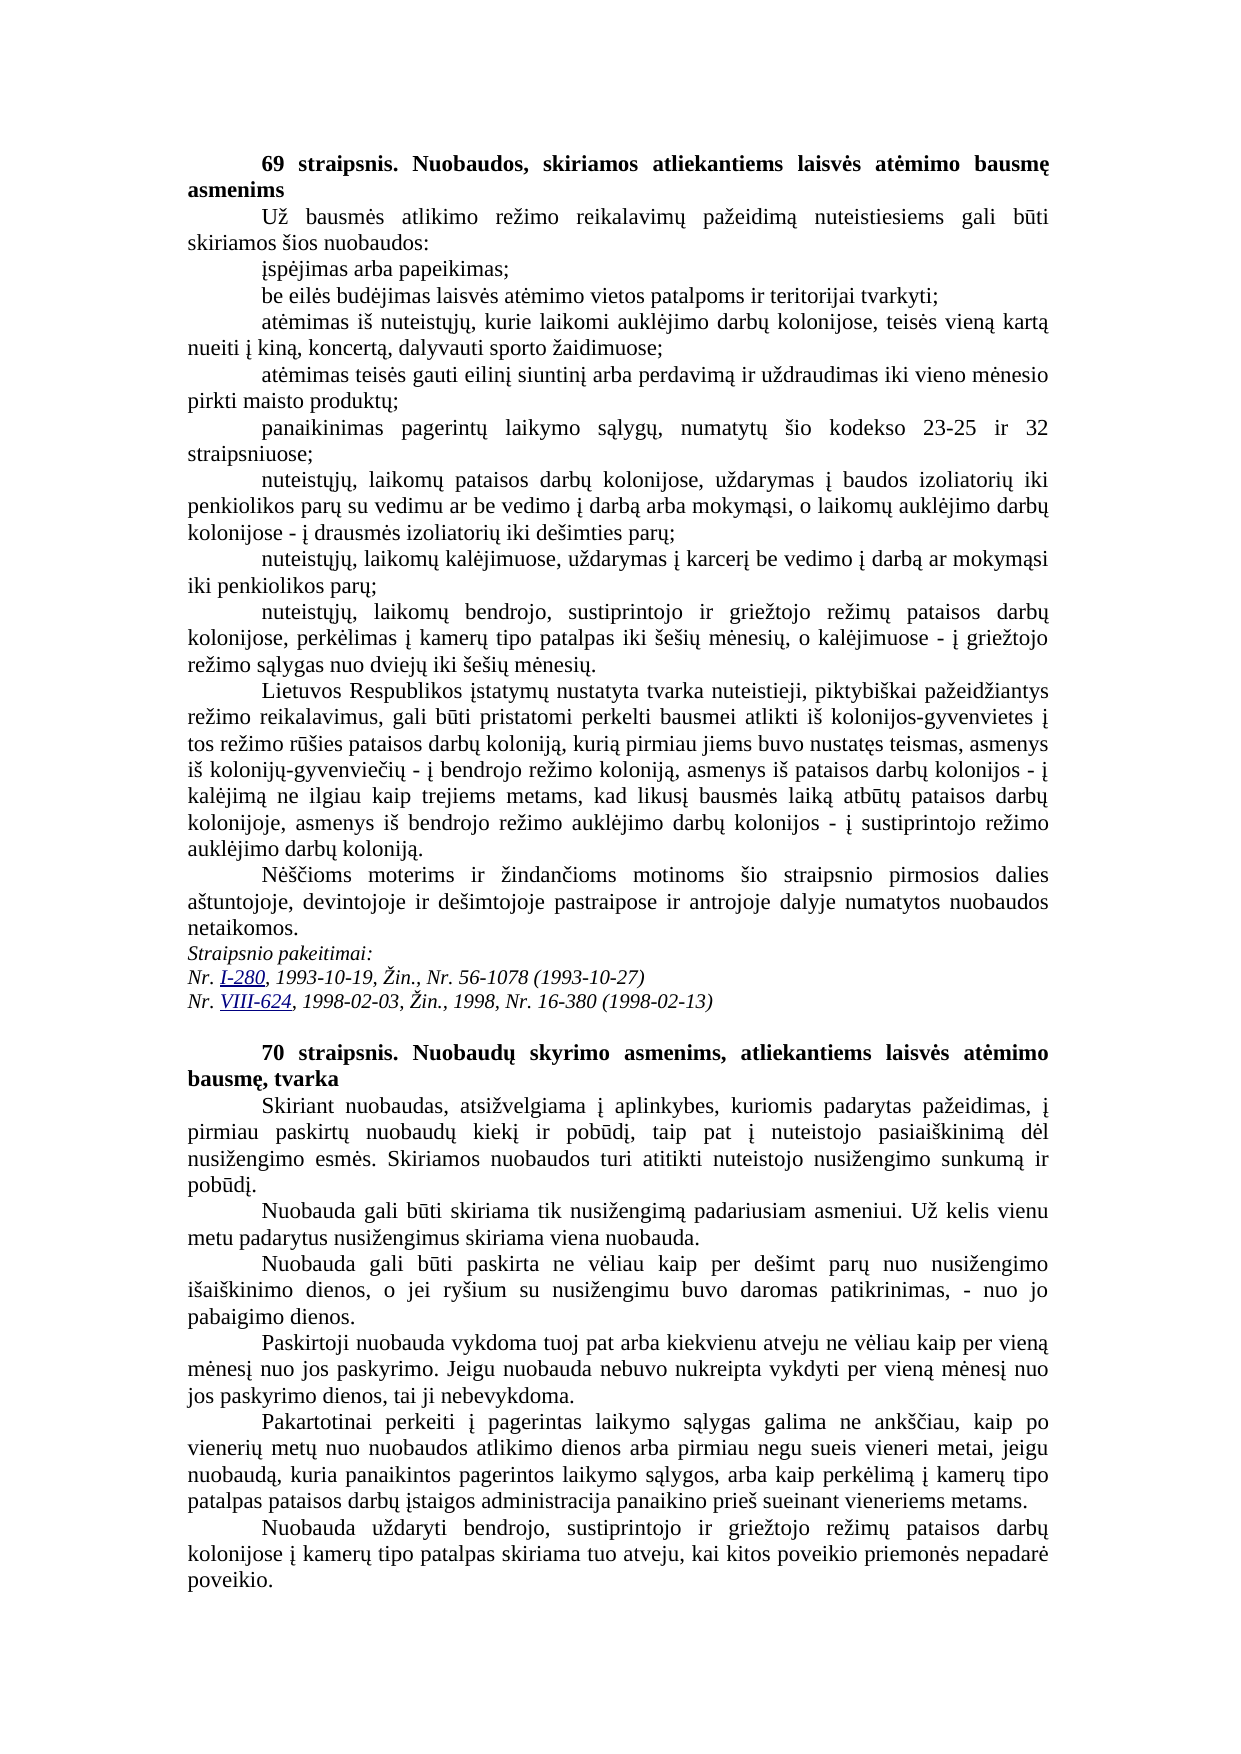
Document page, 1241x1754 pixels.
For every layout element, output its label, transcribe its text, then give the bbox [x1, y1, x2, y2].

text nuteistųjų, laikomų bendrojo, sustiprintojo ir griežtojo režimų pataisos darbų kolonijose, perkėlimas į kamerų tipo patalpas iki šešių mėnesių, o kalėjimuose - į griežtojo režimo sąlygas nuo dviejų iki šešių mėnesių. [187, 598, 1050, 677]
text Nėščioms moterims ir žindančioms motinoms šio straipsnio pirmosios dalies aštuntojoje, devintojoje ir dešimtojoje pastraipose ir antrojoje dalyje numatytos nuobaudos netaikomos. [187, 862, 1050, 941]
text be eilės budėjimas laisvės atėmimo vietos patalpoms ir teritorijai tvarkyti; [187, 282, 1050, 308]
text Lietuvos Respublikos įstatymų nustatyta tvarka nuteistieji, piktybiškai pažeidžiantys režimo reikalavimus, gali būti pristatomi perkelti bausmei atlikti iš kolonijos-gyvenvietes į tos režimo rūšies pataisos darbų koloniją, kurią pirmiau jiems buvo nustatęs teismas, asmenys iš kolonijų-gyvenviečių - į bendrojo režimo koloniją, asmenys iš pataisos darbų kolonijos - į kalėjimą ne ilgiau kaip trejiems metams, kad likusį bausmės laiką atbūtų pataisos darbų kolonijoje, asmenys iš bendrojo režimo auklėjimo darbų kolonijos - į sustiprintojo režimo auklėjimo darbų koloniją. [187, 677, 1050, 862]
text 70 straipsnis. Nuobaudų skyrimo asmenims, atliekantiems laisvės atėmimo bausmę, tvarka [187, 1039, 1050, 1092]
text Skiriant nuobaudas, atsižvelgiama į aplinkybes, kuriomis padarytas pažeidimas, į pirmiau paskirtų nuobaudų kiekį ir pobūdį, taip pat į nuteistojo pasiaiškinimą dėl nusižengimo esmės. Skiriamos nuobaudos turi atitikti nuteistojo nusižengimo sunkumą ir pobūdį. [187, 1092, 1050, 1197]
text atėmimas iš nuteistųjų, kurie laikomi auklėjimo darbų kolonijose, teisės vieną kartą nueiti į kiną, koncertą, dalyvauti sporto žaidimuose; [187, 308, 1050, 361]
text Straipsnio pakeitimai: [187, 941, 1050, 965]
text atėmimas teisės gauti eilinį siuntinį arba perdavimą ir uždraudimas iki vieno mėnesio pirkti maisto produktų; [187, 361, 1050, 413]
text Paskirtoji nuobauda vykdoma tuoj pat arba kiekvienu atveju ne vėliau kaip per vieną mėnesį nuo jos paskyrimo. Jeigu nuobauda nebuvo nukreipta vykdyti per vieną mėnesį nuo jos paskyrimo dienos, tai ji nebevykdoma. [187, 1329, 1050, 1408]
text Pakartotinai perkeiti į pagerintas laikymo sąlygas galima ne ankščiau, kaip po vienerių metų nuo nuobaudos atlikimo dienos arba pirmiau negu sueis vieneri metai, jeigu nuobaudą, kuria panaikintos pagerintos laikymo sąlygos, arba kaip perkėlimą į kamerų tipo patalpas pataisos darbų įstaigos administracija panaikino prieš sueinant vieneriems metams. [187, 1408, 1050, 1513]
text įspėjimas arba papeikimas; [187, 255, 1050, 282]
text Nr. I-280, 1993-10-19, Žin., Nr. 56-1078 (1993-10-27) [187, 965, 1050, 989]
text Nr. VIII-624, 1998-02-03, Žin., 1998, Nr. 16-380 (1998-02-13) [187, 989, 1050, 1013]
text panaikinimas pagerintų laikymo sąlygų, numatytų šio kodekso 23-25 ir 32 straipsniuose; [187, 413, 1050, 466]
text 69 straipsnis. Nuobaudos, skiriamos atliekantiems laisvės atėmimo bausmę asmenims [187, 150, 1050, 203]
text nuteistųjų, laikomų kalėjimuose, uždarymas į karcerį be vedimo į darbą ar mokymąsi iki penkiolikos parų; [187, 545, 1050, 598]
text Nuobauda gali būti skiriama tik nusižengimą padariusiam asmeniui. Už kelis vienu metu padarytus nusižengimus skiriama viena nuobauda. [187, 1197, 1050, 1250]
text Už bausmės atlikimo režimo reikalavimų pažeidimą nuteistiesiems gali būti skiriamos šios nuobaudos: [187, 203, 1050, 255]
text nuteistųjų, laikomų pataisos darbų kolonijose, uždarymas į baudos izoliatorių iki penkiolikos parų su vedimu ar be vedimo į darbą arba mokymąsi, o laikomų auklėjimo darbų kolonijose - į drausmės izoliatorių iki dešimties parų; [187, 466, 1050, 545]
text Nuobauda gali būti paskirta ne vėliau kaip per dešimt parų nuo nusižengimo išaiškinimo dienos, o jei ryšium su nusižengimu buvo daromas patikrinimas, - nuo jo pabaigimo dienos. [187, 1250, 1050, 1329]
text Nuobauda uždaryti bendrojo, sustiprintojo ir griežtojo režimų pataisos darbų kolonijose į kamerų tipo patalpas skiriama tuo atveju, kai kitos poveikio priemonės nepadarė poveikio. [187, 1513, 1050, 1593]
